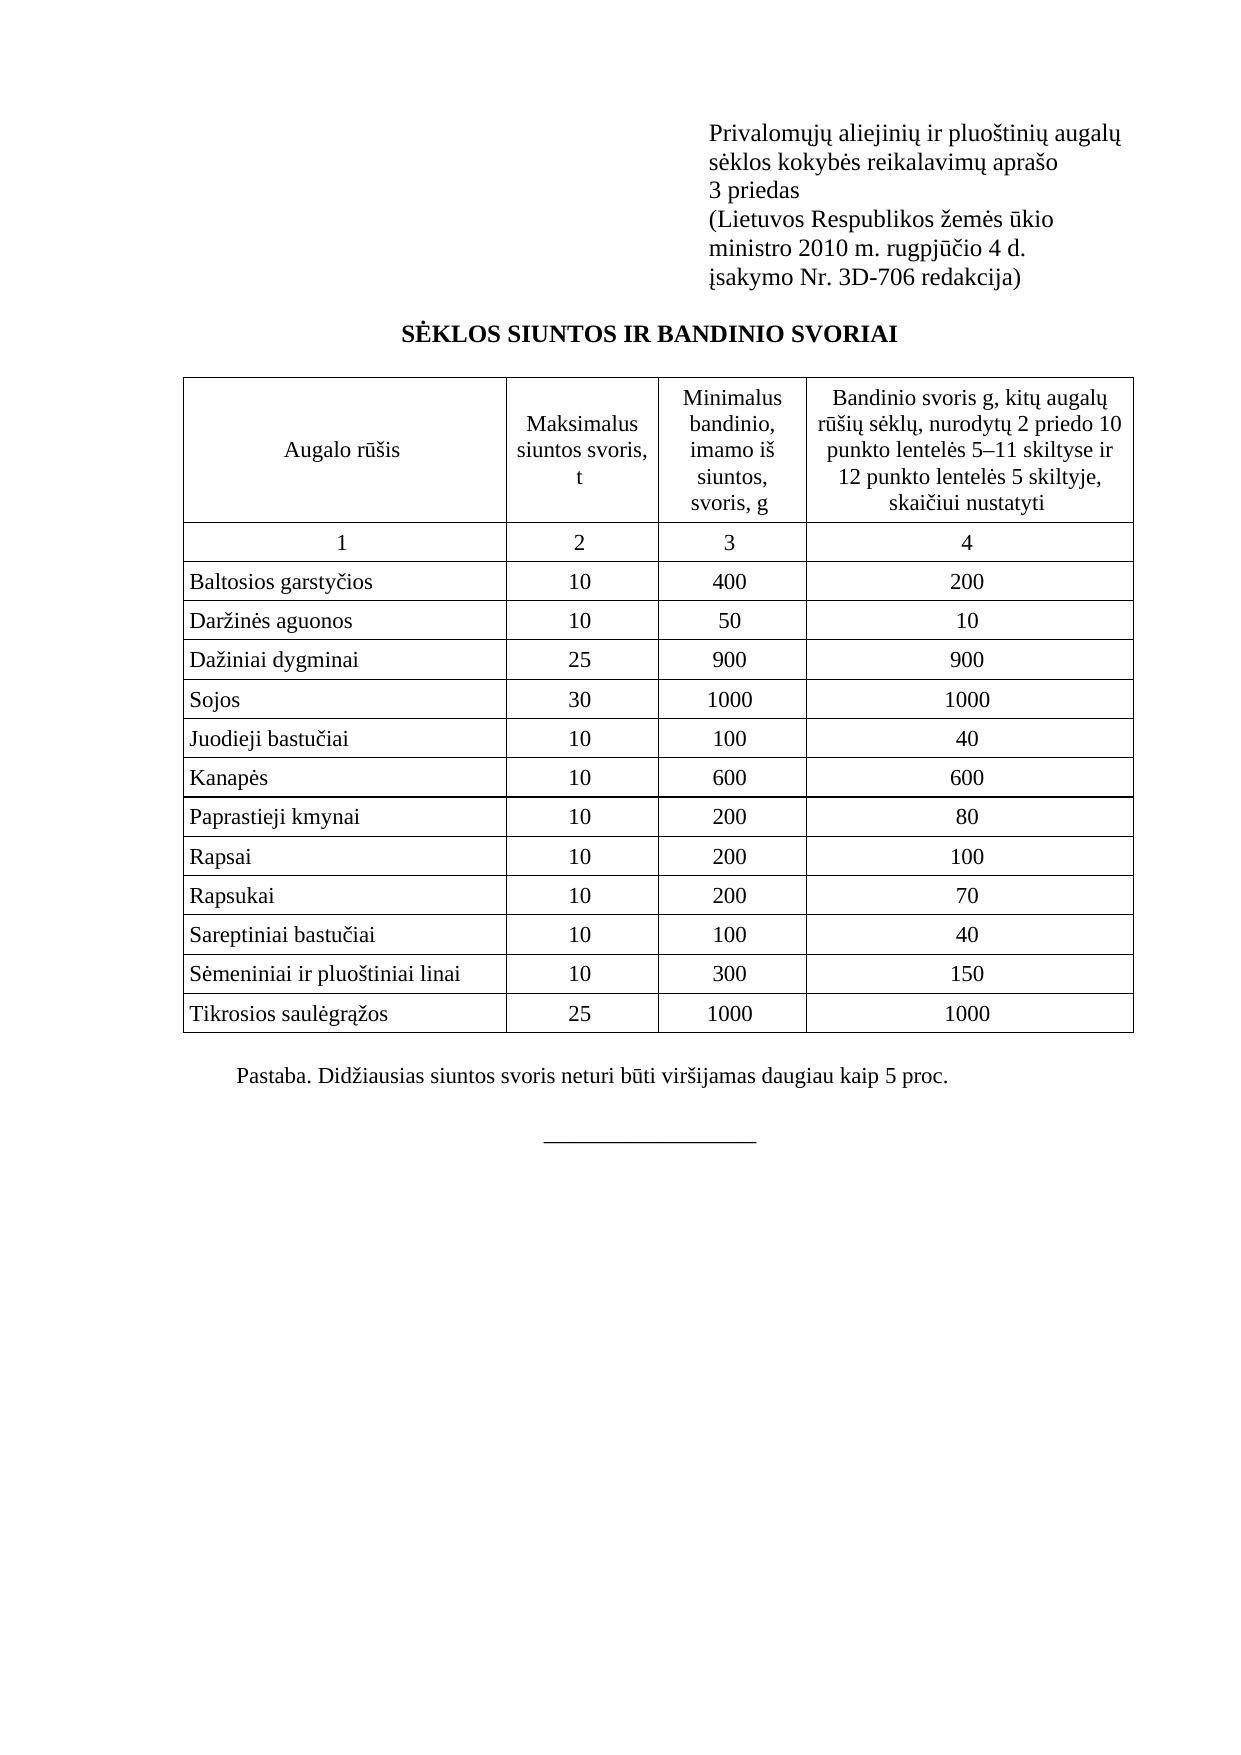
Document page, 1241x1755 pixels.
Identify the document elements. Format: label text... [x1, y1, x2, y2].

table_cell 4 [807, 523, 1133, 561]
table_cell 200 [659, 798, 806, 836]
table_cell 40 [807, 915, 1133, 953]
text Pastaba. Didžiausias siuntos svoris neturi būti viršijamas daugiau kaip 5 proc. [177, 1062, 1122, 1088]
table_cell 25 [507, 994, 658, 1032]
table_cell 10 [507, 955, 658, 993]
table_cell 200 [659, 876, 806, 914]
table_cell 40 [807, 719, 1133, 757]
table_cell 100 [659, 915, 806, 953]
table_cell 1000 [807, 994, 1133, 1032]
table_header Augalo rūšis [184, 378, 506, 522]
table_cell 10 [507, 719, 658, 757]
table_cell 10 [507, 837, 658, 875]
text _________________ [177, 1117, 1122, 1146]
table_cell 400 [659, 562, 806, 600]
table_cell Sareptiniai bastučiai [184, 915, 506, 953]
text 3 priedas [177, 176, 1122, 204]
table_cell 25 [507, 640, 658, 679]
text Privalomųjų aliejinių ir pluoštinių augalų [709, 118, 1122, 147]
table_cell Kanapės [184, 758, 506, 796]
table_cell 80 [807, 798, 1133, 836]
table_cell Sėmeniniai ir pluoštiniai linai [184, 955, 506, 993]
table_cell 100 [807, 837, 1133, 875]
table_cell 10 [507, 915, 658, 953]
table_cell 10 [507, 876, 658, 914]
table_cell 50 [659, 601, 806, 639]
table_cell Daržinės aguonos [184, 601, 506, 639]
text ministro 2010 m. rugpjūčio 4 d. [177, 233, 1122, 262]
table_cell Juodieji bastučiai [184, 719, 506, 757]
table_cell Paprastieji kmynai [184, 798, 506, 836]
table_header Bandinio svoris g, kitų augalų rūšių sėklų, nurodytų 2 priedo 10 punkto lentelės 5–11 skiltyse ir 12 punkto lentelės 5 skiltyje, skaičiui nustatyti [807, 378, 1133, 522]
table_cell 200 [807, 562, 1133, 600]
table_cell 150 [807, 955, 1133, 993]
table_cell 1000 [659, 680, 806, 718]
table_cell Sojos [184, 680, 506, 718]
table_header Maksimalus siuntos svoris, t [507, 378, 658, 522]
text (Lietuvos Respublikos žemės ūkio [177, 204, 1122, 233]
table_cell 10 [507, 758, 658, 796]
text sėklos kokybės reikalavimų aprašo [177, 147, 1122, 176]
table_cell 1000 [807, 680, 1133, 718]
table_cell 200 [659, 837, 806, 875]
table_cell 900 [807, 640, 1133, 679]
table_cell Baltosios garstyčios [184, 562, 506, 600]
table_cell Rapsai [184, 837, 506, 875]
table_cell 10 [807, 601, 1133, 639]
text įsakymo Nr. 3D-706 redakcija) [177, 262, 1122, 291]
table_cell 300 [659, 955, 806, 993]
table_cell 70 [807, 876, 1133, 914]
text SĖKLOS SIUNTOS IR BANDINIO SVORIAI [177, 319, 1122, 348]
table_cell 2 [507, 523, 658, 561]
table_cell 3 [659, 523, 806, 561]
table_cell 900 [659, 640, 806, 679]
table_cell Rapsukai [184, 876, 506, 914]
table_header Minimalus bandinio, imamo iš siuntos, svoris, g [659, 378, 806, 522]
table_cell 1 [184, 523, 506, 561]
table_cell 30 [507, 680, 658, 718]
table_cell Tikrosios saulėgrąžos [184, 994, 506, 1032]
table_cell 600 [807, 758, 1133, 796]
table_cell 600 [659, 758, 806, 796]
table_cell Dažiniai dygminai [184, 640, 506, 679]
table_cell 10 [507, 601, 658, 639]
table_cell 10 [507, 562, 658, 600]
table_cell 10 [507, 798, 658, 836]
table_cell 1000 [659, 994, 806, 1032]
table_cell 100 [659, 719, 806, 757]
